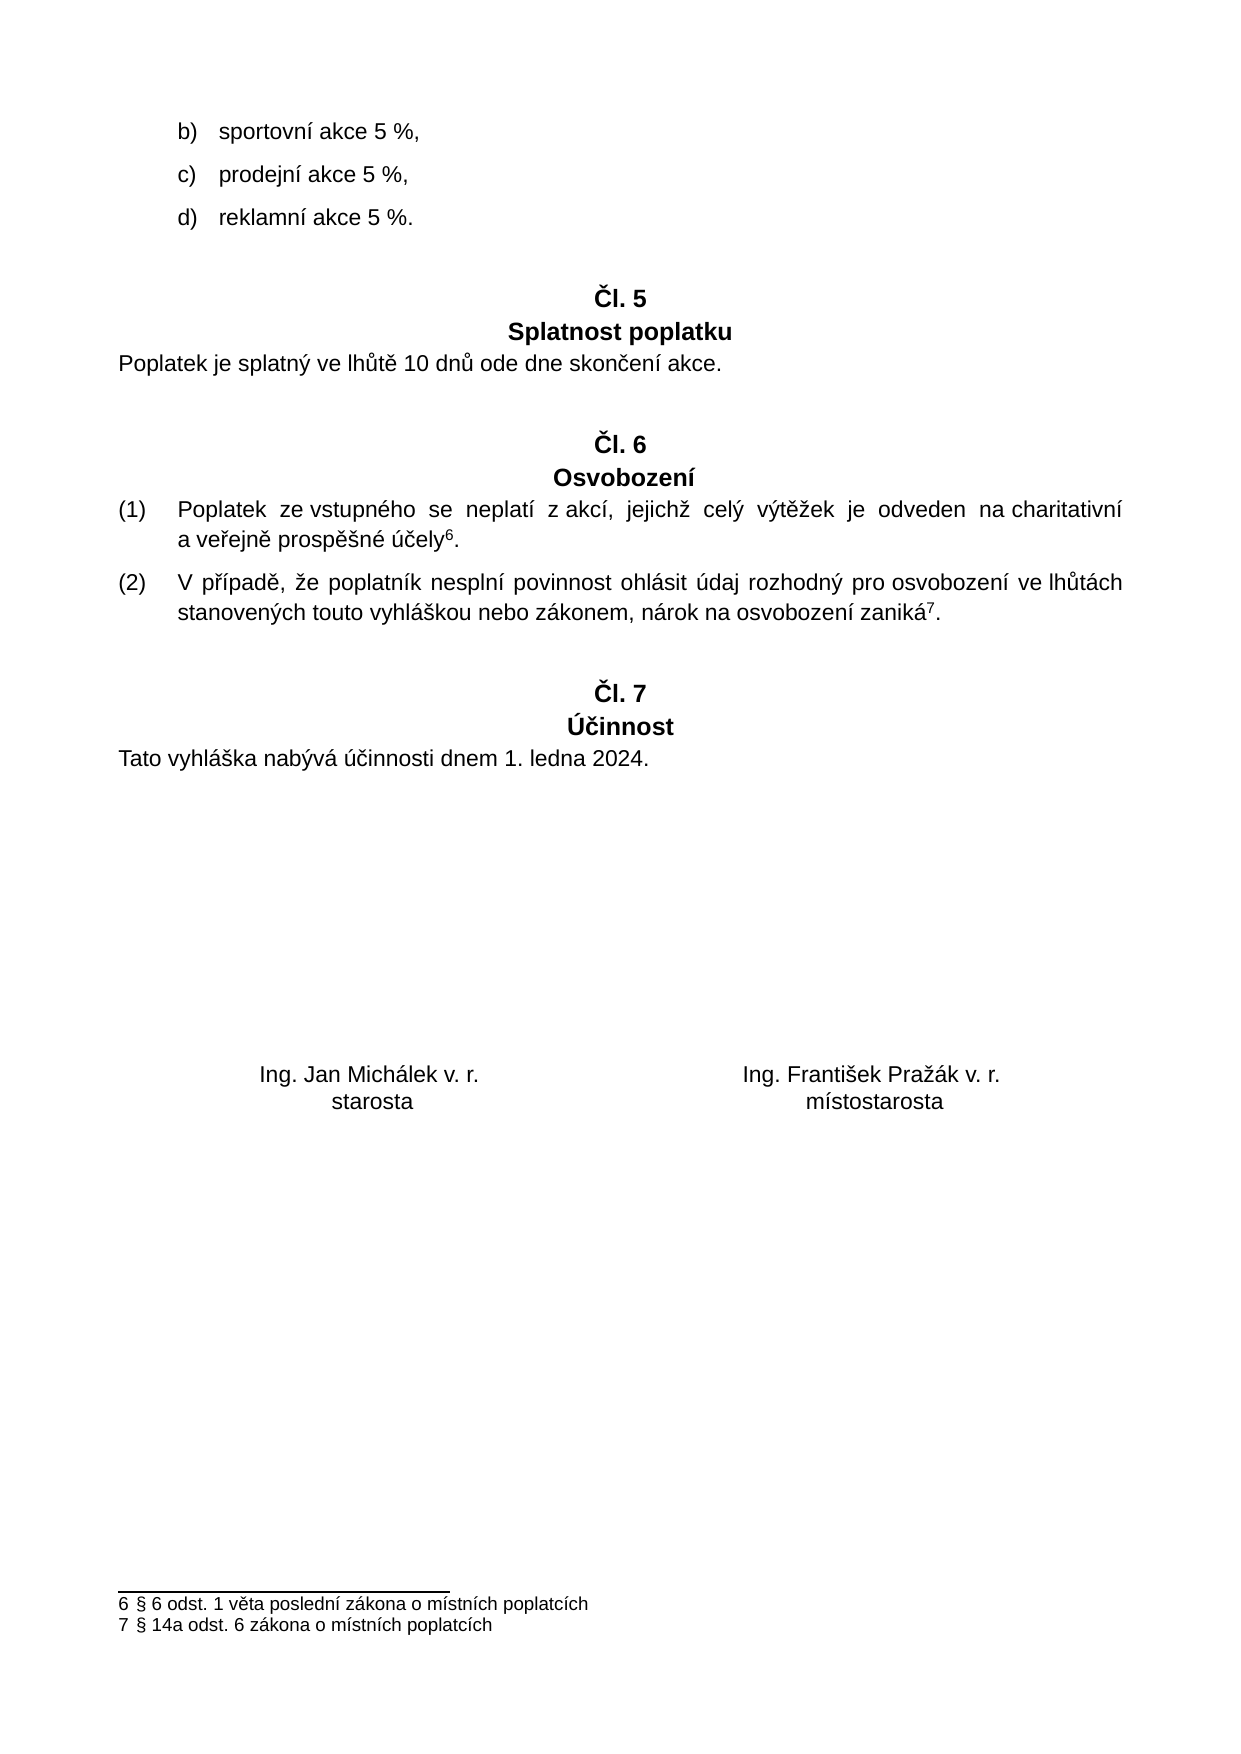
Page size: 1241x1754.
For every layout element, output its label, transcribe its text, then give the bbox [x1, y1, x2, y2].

table_cell [620, 1120, 1122, 1238]
list reklamní akce 5 %. [177, 203, 1122, 230]
list sportovní akce 5 %, [177, 118, 1122, 144]
table_header Ing. František Pražák v. r. místostarosta [620, 1002, 1122, 1120]
subtitle Čl. 7 Účinnost [118, 679, 1122, 741]
list Poplatek ze vstupného se neplatí z akcí, jejichž celý výtěžek je odveden na charitativní a veřejně prospěšné účely. [118, 496, 1122, 553]
table_header Ing. Jan Michálek v. r. starosta [118, 1002, 620, 1120]
text Poplatek je splatný ve lhůtě 10 dnů ode dne skončení akce. [118, 350, 1122, 376]
subtitle Čl. 5 Splatnost poplatku [118, 284, 1122, 346]
list § 6 odst. 1 věta poslední zákona o místních poplatcích [118, 1592, 1122, 1614]
list V případě, že poplatník nesplní povinnost ohlásit údaj rozhodný pro osvobození ve lhůtách stanovených touto vyhláškou nebo zákonem, nárok na osvobození zaniká. [118, 569, 1122, 626]
subtitle Čl. 6 Osvobození [118, 430, 1122, 492]
list prodejní akce 5 %, [177, 161, 1122, 187]
list § 14a odst. 6 zákona o místních poplatcích [118, 1614, 1122, 1635]
text Tato vyhláška nabývá účinnosti dnem 1. ledna 2024. [118, 745, 1122, 772]
table_cell [118, 1120, 620, 1238]
